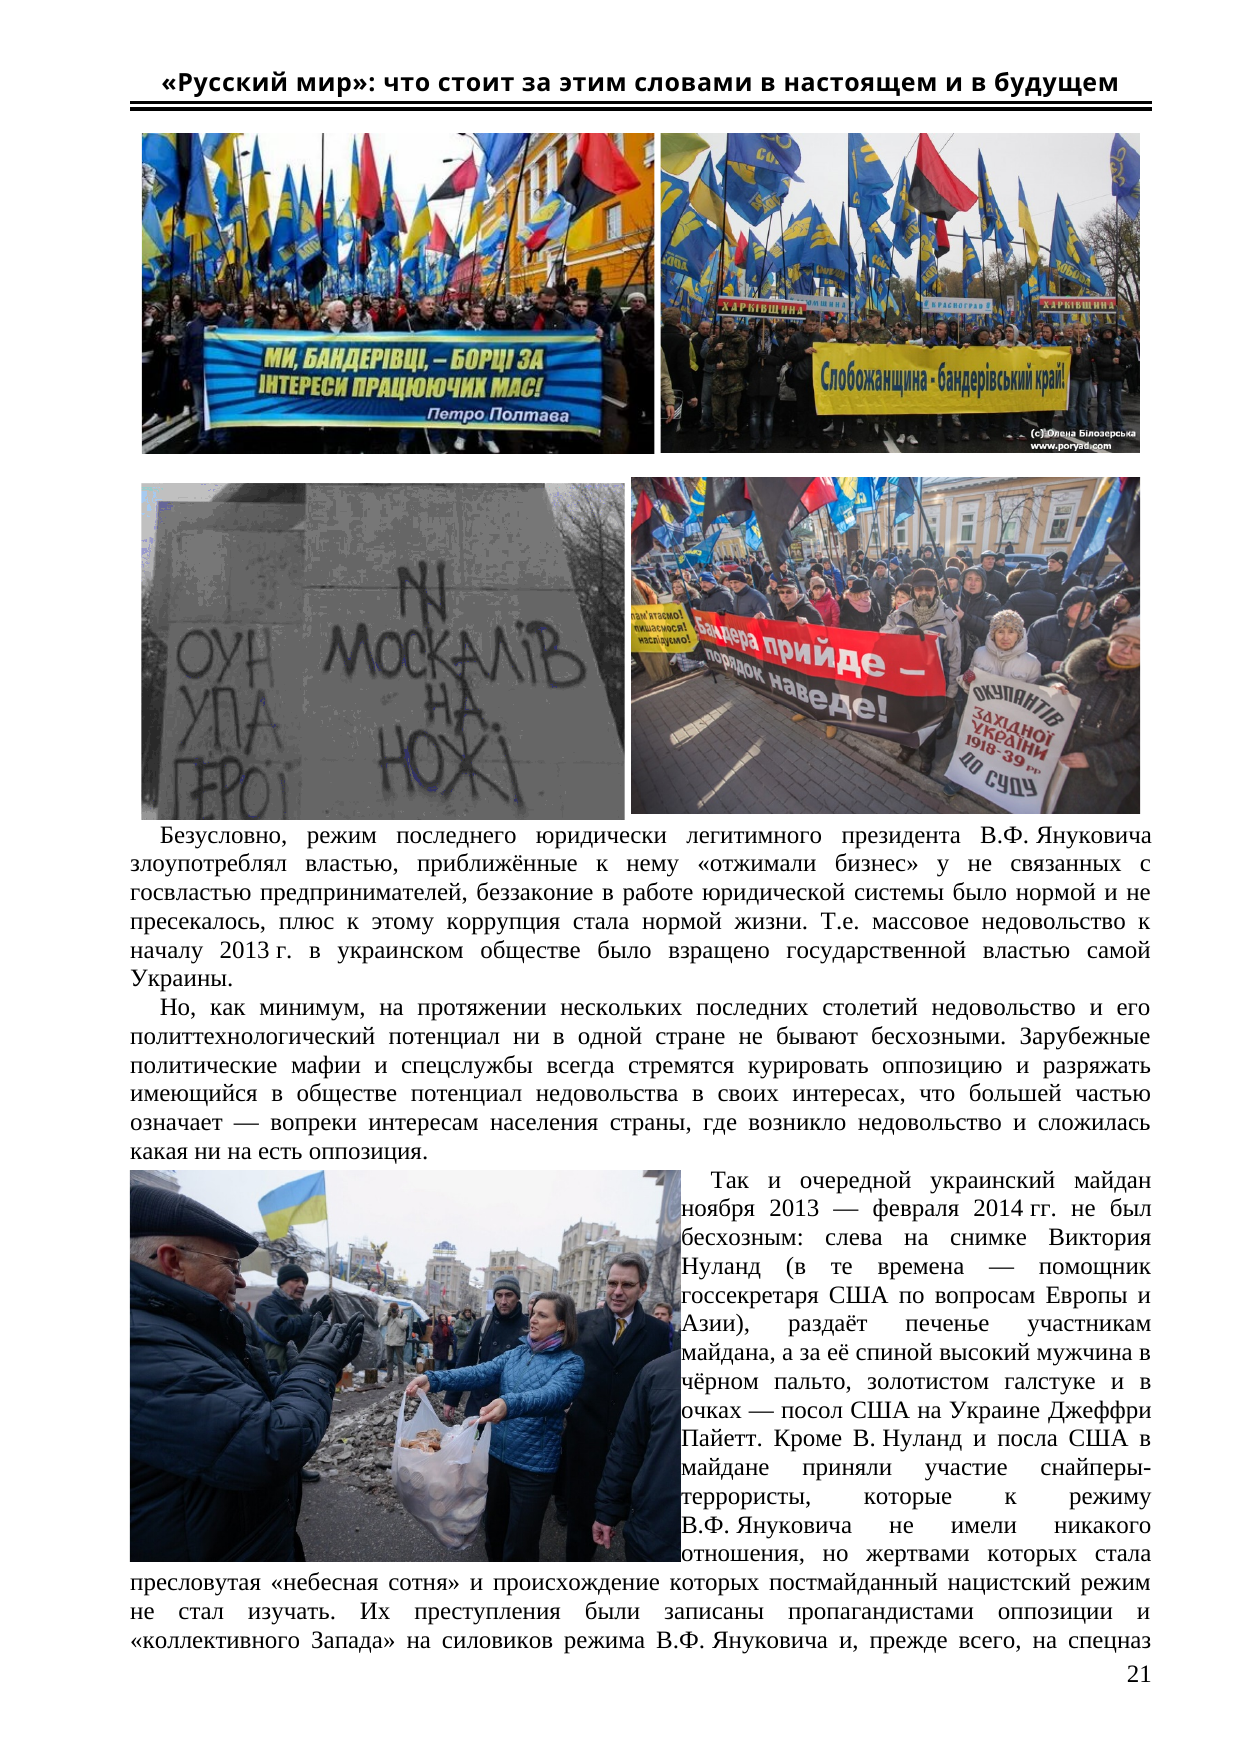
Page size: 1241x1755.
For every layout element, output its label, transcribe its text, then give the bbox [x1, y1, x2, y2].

text Так и очередной украинский майдан ноября 2013 — февраля 2014 гг. не был бесхозным: слева на снимке Виктория Нуланд (в те времена — помощник госсекретаря США по вопросам Европы и Азии), раздаёт печенье участникам майдана, а за её спиной высокий мужчина в чёрном пальто, золотистом галстуке и в очках — посол США на Украине Джеффри Пайетт. Кроме В. Нуланд и посла США в майдане приняли участие снайперы-террористы, которые к режиму В.Ф. Януковича не имели никакого отношения, но жертвами которых стала пресловутая «небесная сотня» и происхождение которых постмайданный нацистский режим не стал изучать. Их преступления были записаны пропагандистами оппозиции и «коллективного Запада» на силовиков режима В.Ф. Януковича и, прежде всего, на спецназ [130, 1165, 1152, 1653]
text Но, как минимум, на протяжении нескольких последних столетий недовольство и его политтехнологический потенциал ни в одной стране не бывают бесхозными. Зарубежные политические мафии и спецслужбы всегда стремятся курировать оппозицию и разряжать имеющийся в обществе потенциал недовольства в своих интересах, что большей частью означает — вопреки интересам населения страны, где возникло недовольство и сложилась какая ни на есть оппозиция. [130, 992, 1152, 1165]
text Безусловно, режим последнего юридически легитимного президента В.Ф. Януковича злоупотреблял властью, приближённые к нему «отжимали бизнес» у не связанных с госвластью предпринимателей, беззаконие в работе юридической системы было нормой и не пресекалось, плюс к этому коррупция стала нормой жизни. Т.е. массовое недовольство к началу 2013 г. в украинском обществе было взращено государственной властью самой Украины. [130, 820, 1152, 992]
